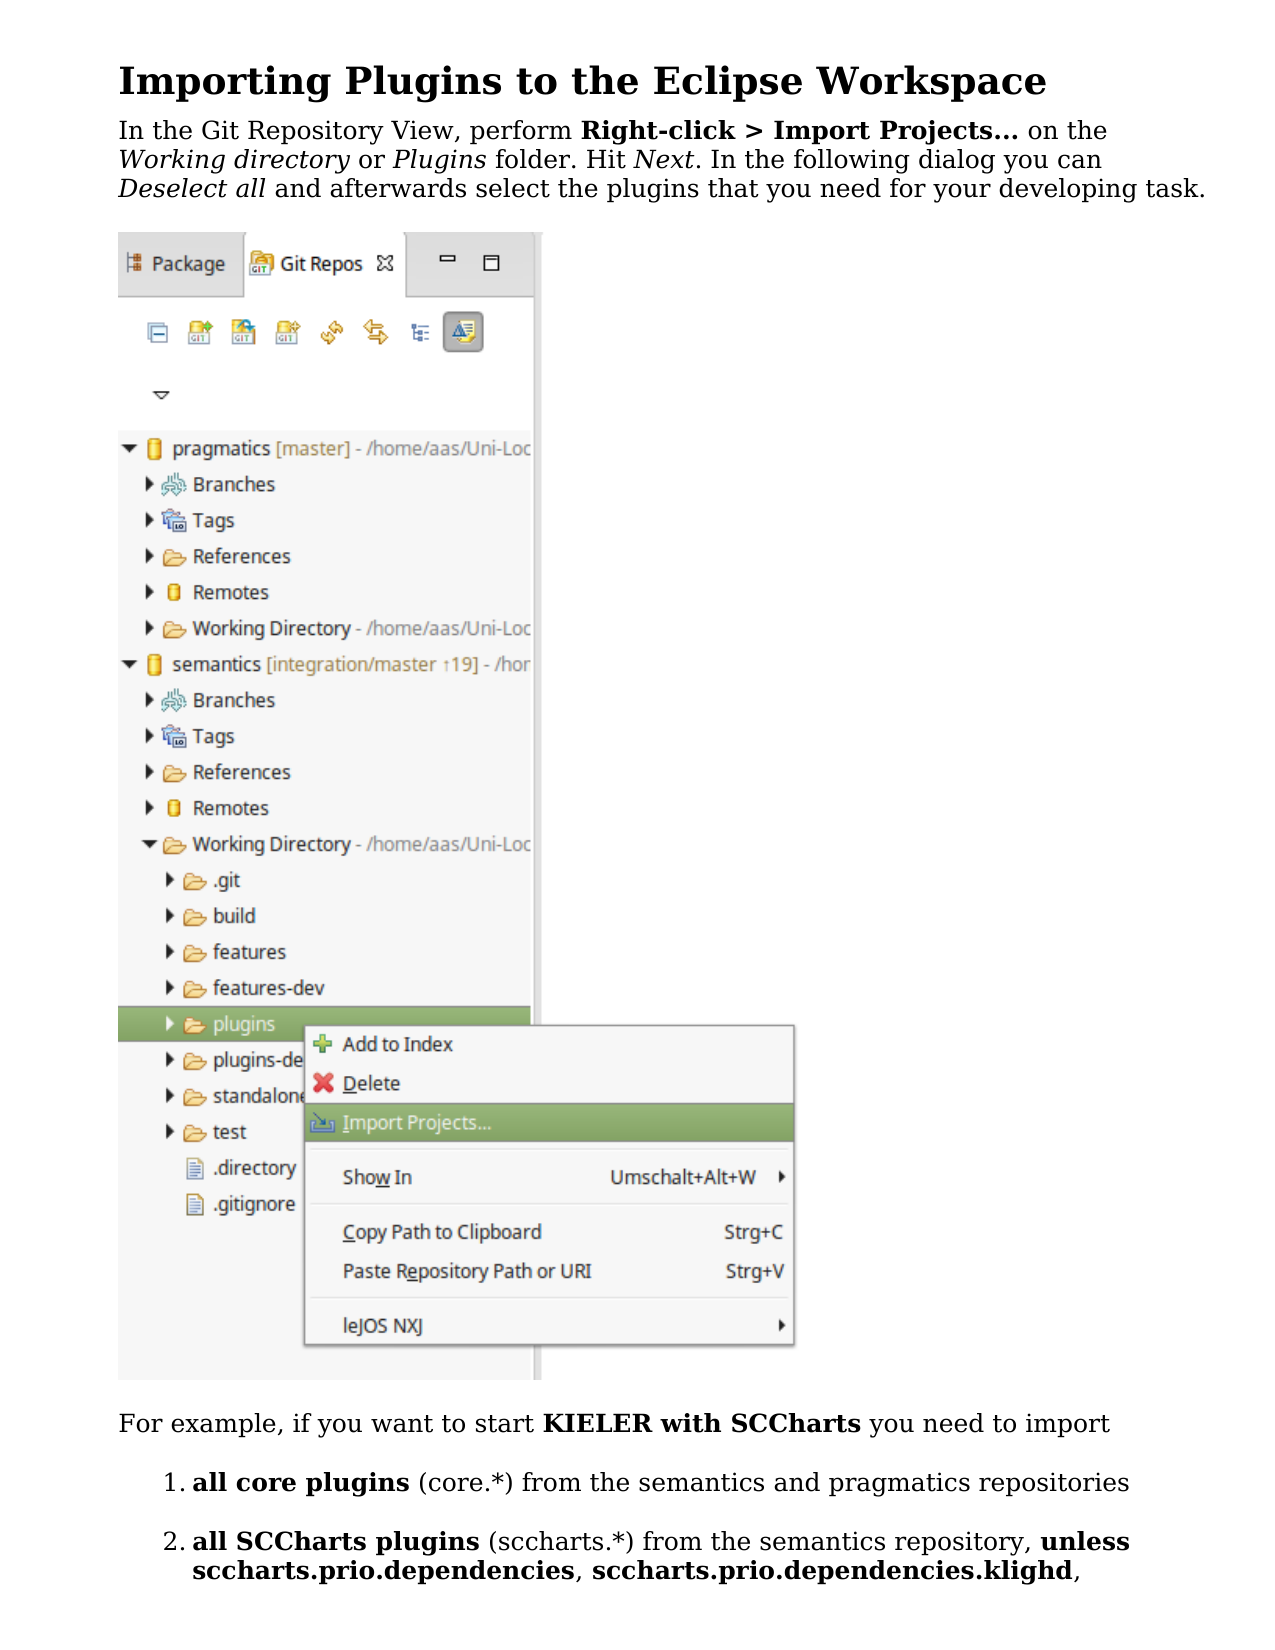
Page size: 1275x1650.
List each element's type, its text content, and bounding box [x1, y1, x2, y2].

subtitle Importing Plugins to the Eclipse Workspace [118, 59, 1216, 103]
text For example, if you want to start KIELER with SCCharts you need to import [118, 1409, 1216, 1438]
list all core plugins (core.*) from the semantics and pragmatics repositories [162, 1468, 1216, 1497]
text In the Git Repository View, perform Right-click > Import Projects... on the Working directory or Plugins folder. Hit Next. In the following dialog you can Deselect all and afterwards select the plugins that you need for your developing task. [118, 116, 1216, 203]
picture [118, 232, 820, 1380]
list all SCCharts plugins (sccharts.*) from the semantics repository, unless sccharts.prio.dependencies, sccharts.prio.dependencies.klighd, [162, 1527, 1216, 1586]
